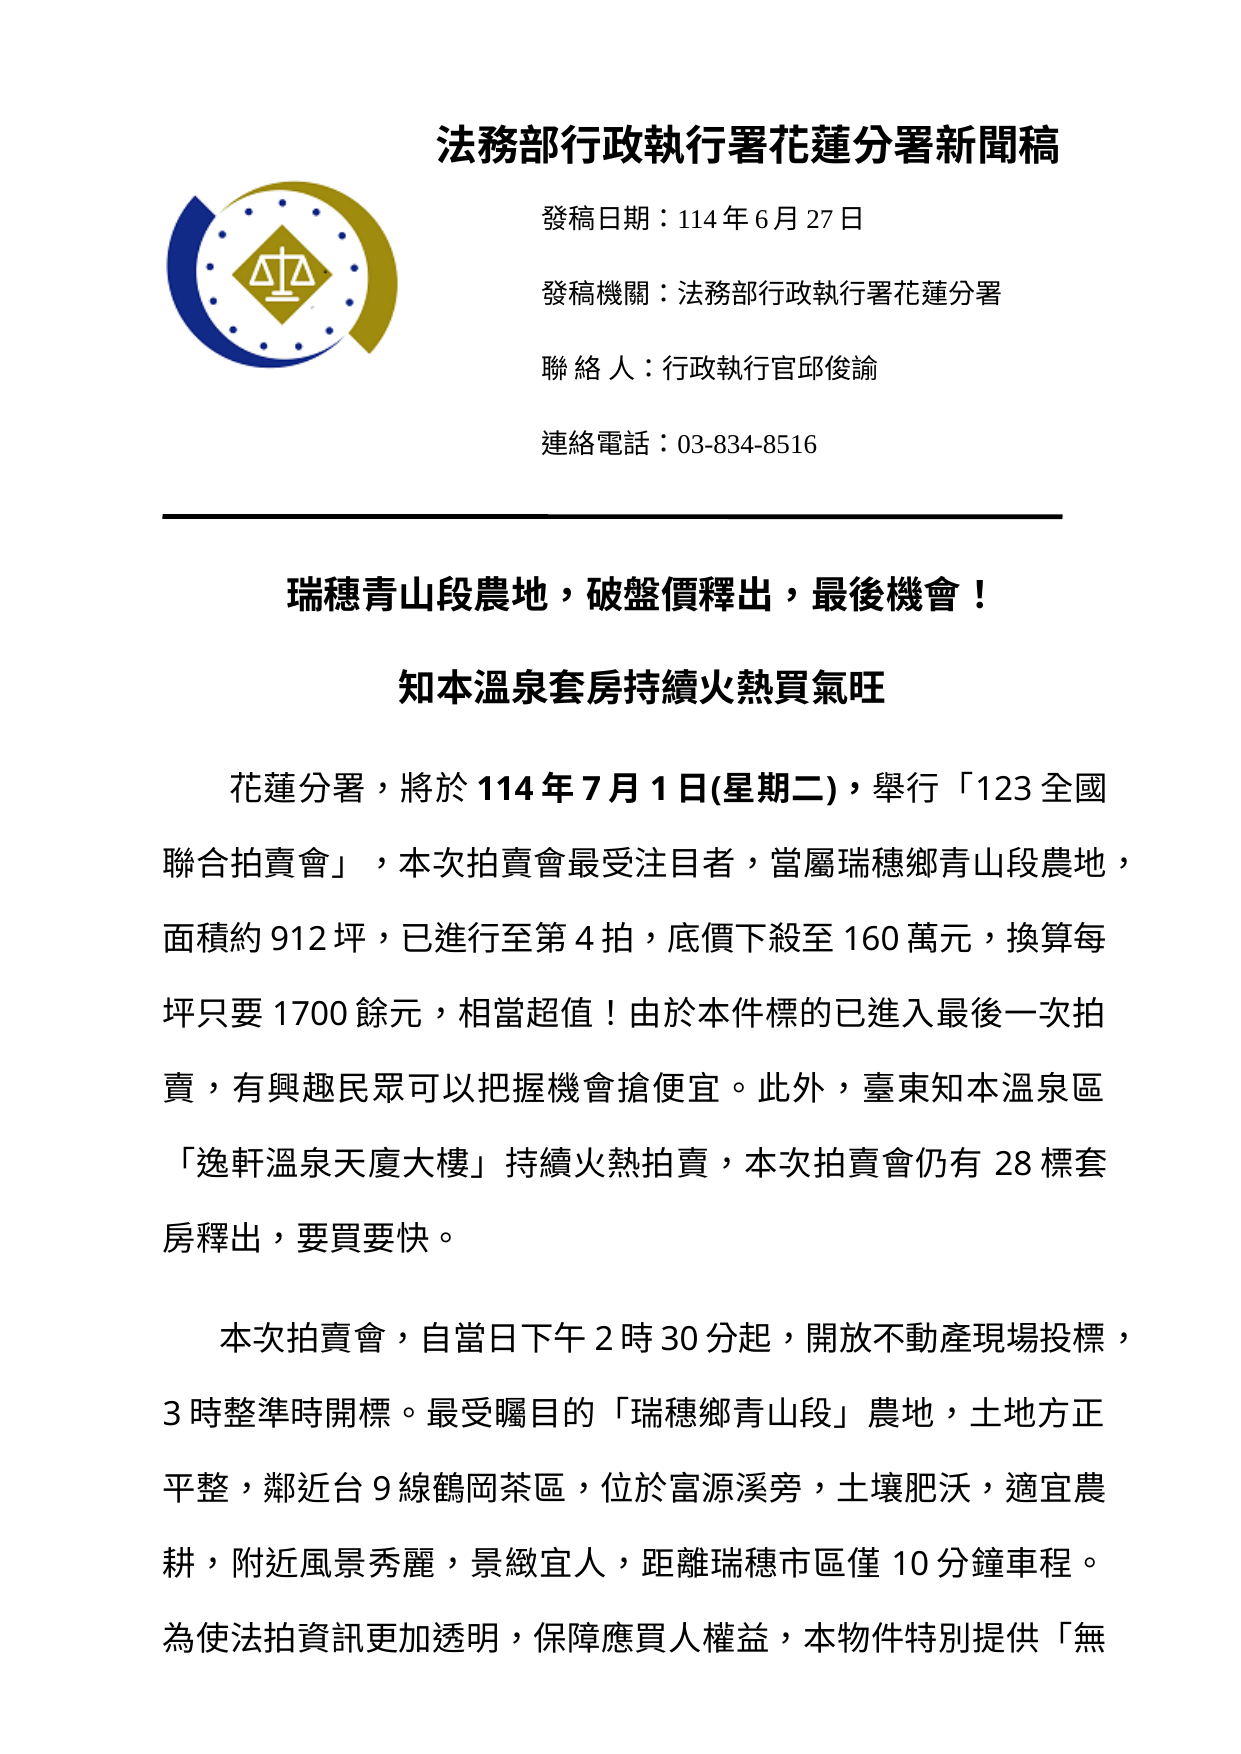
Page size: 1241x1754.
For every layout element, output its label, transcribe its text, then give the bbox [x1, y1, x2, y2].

text 知本溫泉套房持續火熱買氣旺 [162, 648, 1107, 723]
text 花蓮分署，將於114年7月1日(星期二)，舉行「123全國聯合拍賣會」，本次拍賣會最受注目者，當屬瑞穗鄉青山段農地，面積約912坪，已進行至第4拍，底價下殺至160萬元，換算每坪只要1700餘元，相當超值！由於本件標的已進入最後一次拍賣，有興趣民眾可以把握機會搶便宜。此外，臺東知本溫泉區「逸軒溫泉天廈大樓」持續火熱拍賣，本次拍賣會仍有28標套房釋出，要買要快。 [162, 748, 1107, 1273]
picture [165, 179, 401, 371]
text 本次拍賣會，自當日下午2時30分起，開放不動產現場投標，3時整準時開標。最受矚目的「瑞穗鄉青山段」農地，土地方正平整，鄰近台9線鶴岡茶區，位於富源溪旁，土壤肥沃，適宜農耕，附近風景秀麗，景緻宜人，距離瑞穗市區僅10分鐘車程。為使法拍資訊更加透明，保障應買人權益，本物件特別提供「無人機空拍影片」，讓民眾可從空中視角俯瞰標的，絕美景觀一覽無遺（https://www.youtube.com/watch?v=Fxzqn1BS-FY）。此次為最後一次拍賣，籲請民眾務必把握良機。 [162, 1298, 1107, 1673]
table_header [163, 104, 403, 479]
text 瑞穗青山段農地，破盤價釋出，最後機會！ [162, 554, 1107, 629]
table_header 法務部行政執行署花蓮分署新聞稿 發稿日期：114年6月27日 發稿機關：法務部行政執行署花蓮分署 聯 絡 人：行政執行官邱俊諭 連絡電話：03-834-8516 [403, 104, 1084, 479]
